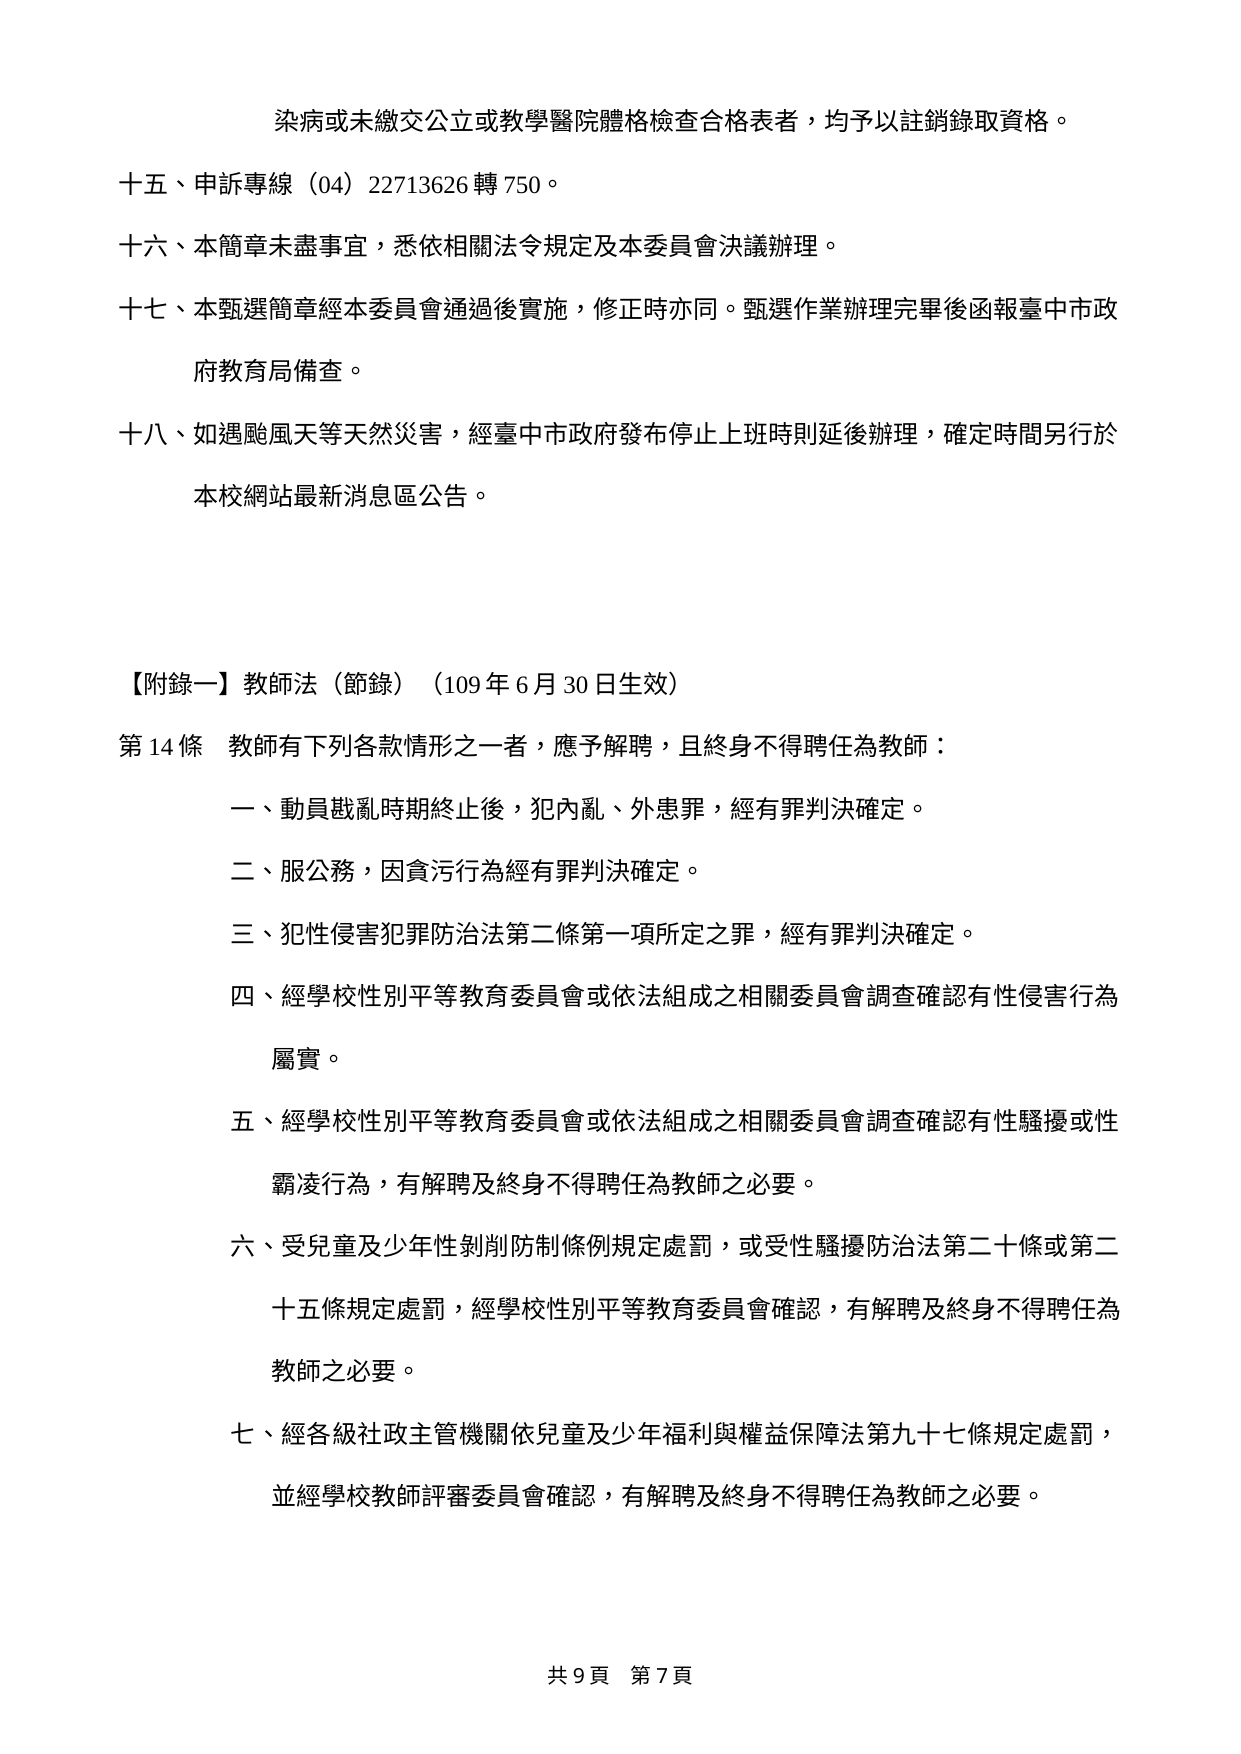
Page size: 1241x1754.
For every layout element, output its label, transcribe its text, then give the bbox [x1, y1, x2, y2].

text 【附錄一】教師法（節錄）（109年6月30日生效） [118, 641, 1122, 703]
text 十五、申訴專線（04）22713626轉750。 [118, 141, 1122, 203]
text 五、經學校性別平等教育委員會或依法組成之相關委員會調查確認有性騷擾或性霸凌行為，有解聘及終身不得聘任為教師之必要。 [230, 1078, 1122, 1203]
text 第14條 教師有下列各款情形之一者，應予解聘，且終身不得聘任為教師： [118, 703, 1122, 766]
text 六、受兒童及少年性剝削防制條例規定處罰，或受性騷擾防治法第二十條或第二十五條規定處罰，經學校性別平等教育委員會確認，有解聘及終身不得聘任為教師之必要。 [230, 1203, 1122, 1391]
text 三、犯性侵害犯罪防治法第二條第一項所定之罪，經有罪判決確定。 [230, 891, 1122, 953]
text 十七、本甄選簡章經本委員會通過後實施，修正時亦同。甄選作業辦理完畢後函報臺中市政府教育局備查。 [118, 266, 1122, 391]
text 一、動員戡亂時期終止後，犯內亂、外患罪，經有罪判決確定。 [230, 766, 1122, 828]
text 二、服公務，因貪污行為經有罪判決確定。 [230, 828, 1122, 891]
text 十八、如遇颱風天等天然災害，經臺中市政府發布停止上班時則延後辦理，確定時間另行於本校網站最新消息區公告。 [118, 391, 1122, 516]
text 七、經各級社政主管機關依兒童及少年福利與權益保障法第九十七條規定處罰，並經學校教師評審委員會確認，有解聘及終身不得聘任為教師之必要。 [230, 1391, 1122, 1516]
text 染病或未繳交公立或教學醫院體格檢查合格表者，均予以註銷錄取資格。 [118, 78, 1122, 141]
text 四、經學校性別平等教育委員會或依法組成之相關委員會調查確認有性侵害行為屬實。 [230, 953, 1122, 1078]
text 十六、本簡章未盡事宜，悉依相關法令規定及本委員會決議辦理。 [118, 203, 1122, 266]
